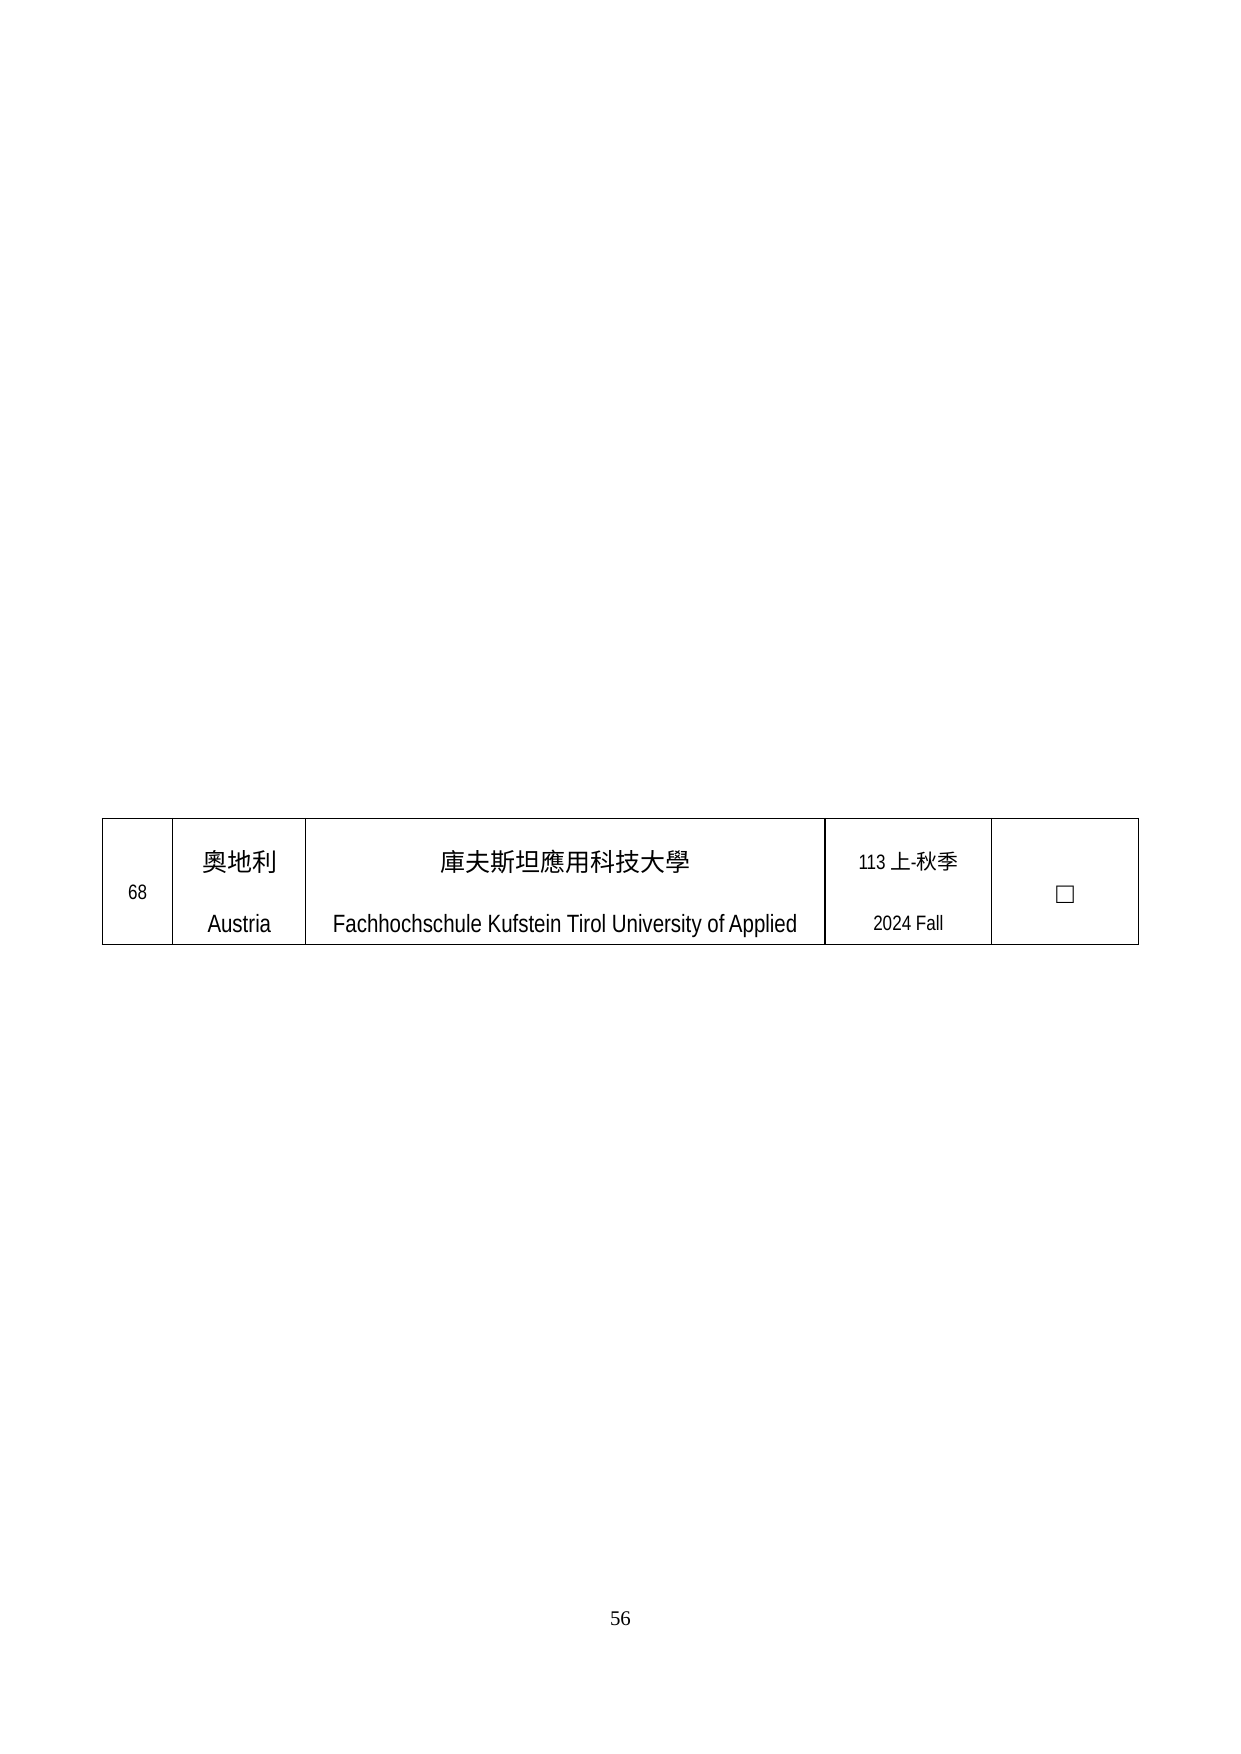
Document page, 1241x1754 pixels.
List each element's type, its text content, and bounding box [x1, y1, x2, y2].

table_cell 庫夫斯坦應用科技大學 Fachhochschule Kufstein Tirol University of Applied [306, 819, 824, 944]
table_cell 113上-秋季 2024 Fall [826, 819, 991, 944]
table_cell □ [992, 819, 1138, 944]
table_cell 68 [103, 819, 172, 944]
table_cell 奧地利 Austria [173, 819, 305, 944]
